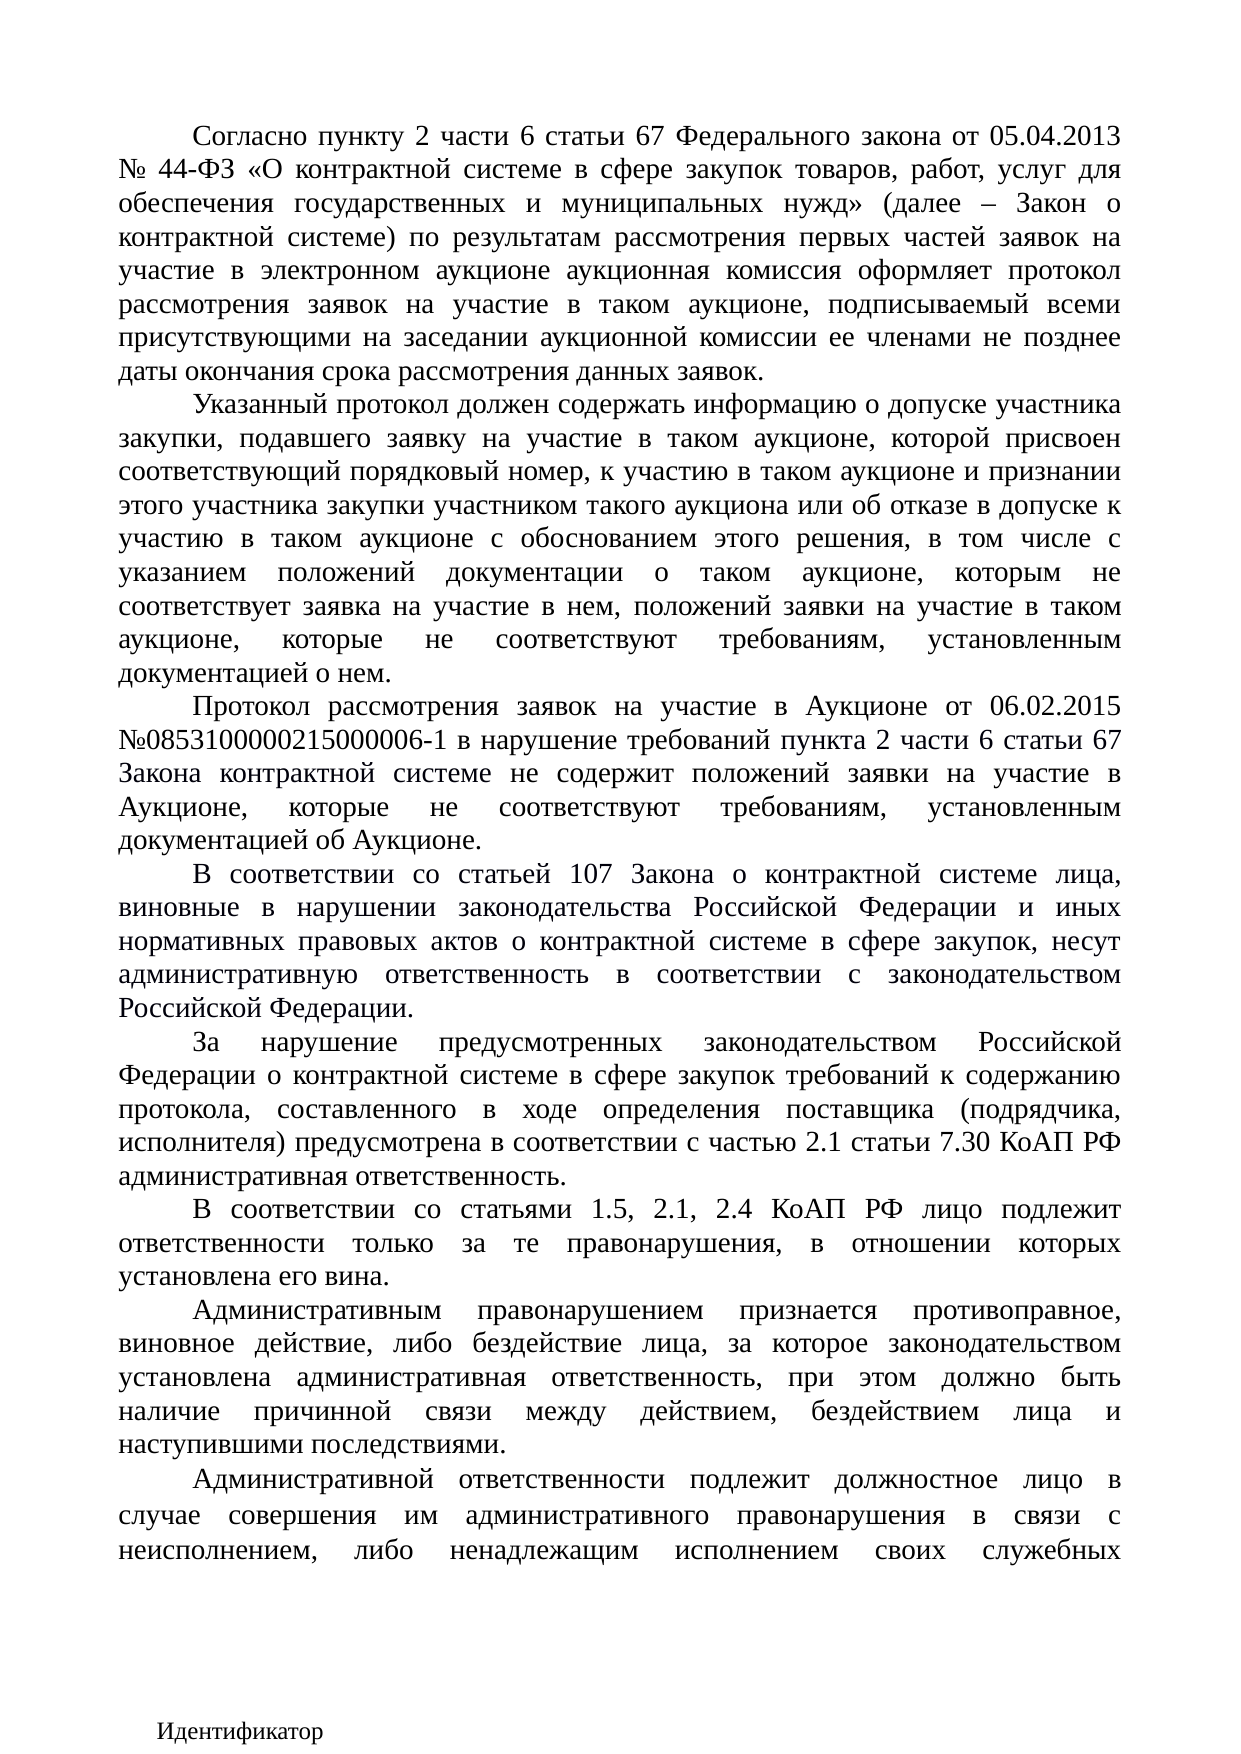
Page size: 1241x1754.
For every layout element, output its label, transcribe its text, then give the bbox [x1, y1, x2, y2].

text В соответствии со статьями 1.5, 2.1, 2.4 КоАП РФ лицо подлежит ответственности только за те правонарушения, в отношении которых установлена его вина. [118, 1191, 1122, 1292]
text Указанный протокол должен содержать информацию о допуске участника закупки, подавшего заявку на участие в таком аукционе, которой присвоен соответствующий порядковый номер, к участию в таком аукционе и признании этого участника закупки участником такого аукциона или об отказе в допуске к участию в таком аукционе с обоснованием этого решения, в том числе с указанием положений документации о таком аукционе, которым не соответствует заявка на участие в нем, положений заявки на участие в таком аукционе, которые не соответствуют требованиям, установленным документацией о нем. [118, 386, 1122, 688]
text В соответствии со статьей 107 Закона о контрактной системе лица, виновные в нарушении законодательства Российской Федерации и иных нормативных правовых актов о контрактной системе в сфере закупок, несут административную ответственность в соответствии с законодательством Российской Федерации. [118, 856, 1122, 1024]
text Административным правонарушением признается противоправное, виновное действие, либо бездействие лица, за которое законодательством установлена административная ответственность, при этом должно быть наличие причинной связи между действием, бездействием лица и наступившими последствиями. [118, 1292, 1122, 1460]
text Согласно пункту 2 части 6 статьи 67 Федерального закона от 05.04.2013 № 44-ФЗ «О контрактной системе в сфере закупок товаров, работ, услуг для обеспечения государственных и муниципальных нужд» (далее – Закон о контрактной системе) по результатам рассмотрения первых частей заявок на участие в электронном аукционе аукционная комиссия оформляет протокол рассмотрения заявок на участие в таком аукционе, подписываемый всеми присутствующими на заседании аукционной комиссии ее членами не позднее даты окончания срока рассмотрения данных заявок. [118, 118, 1122, 386]
text За нарушение предусмотренных законодательством Российской Федерации о контрактной системе в сфере закупок требований к содержанию протокола, составленного в ходе определения поставщика (подрядчика, исполнителя) предусмотрена в соответствии с частью 2.1 статьи 7.30 КоАП РФ административная ответственность. [118, 1024, 1122, 1191]
text Административной ответственности подлежит должностное лицо в случае совершения им административного правонарушения в связи с неисполнением, либо ненадлежащим исполнением своих служебных [118, 1460, 1122, 1566]
text Протокол рассмотрения заявок на участие в Аукционе от 06.02.2015 №0853100000215000006-1 в нарушение требований пункта 2 части 6 статьи 67 Закона контрактной системе не содержит положений заявки на участие в Аукционе, которые не соответствуют требованиям, установленным документацией об Аукционе. [118, 688, 1122, 856]
